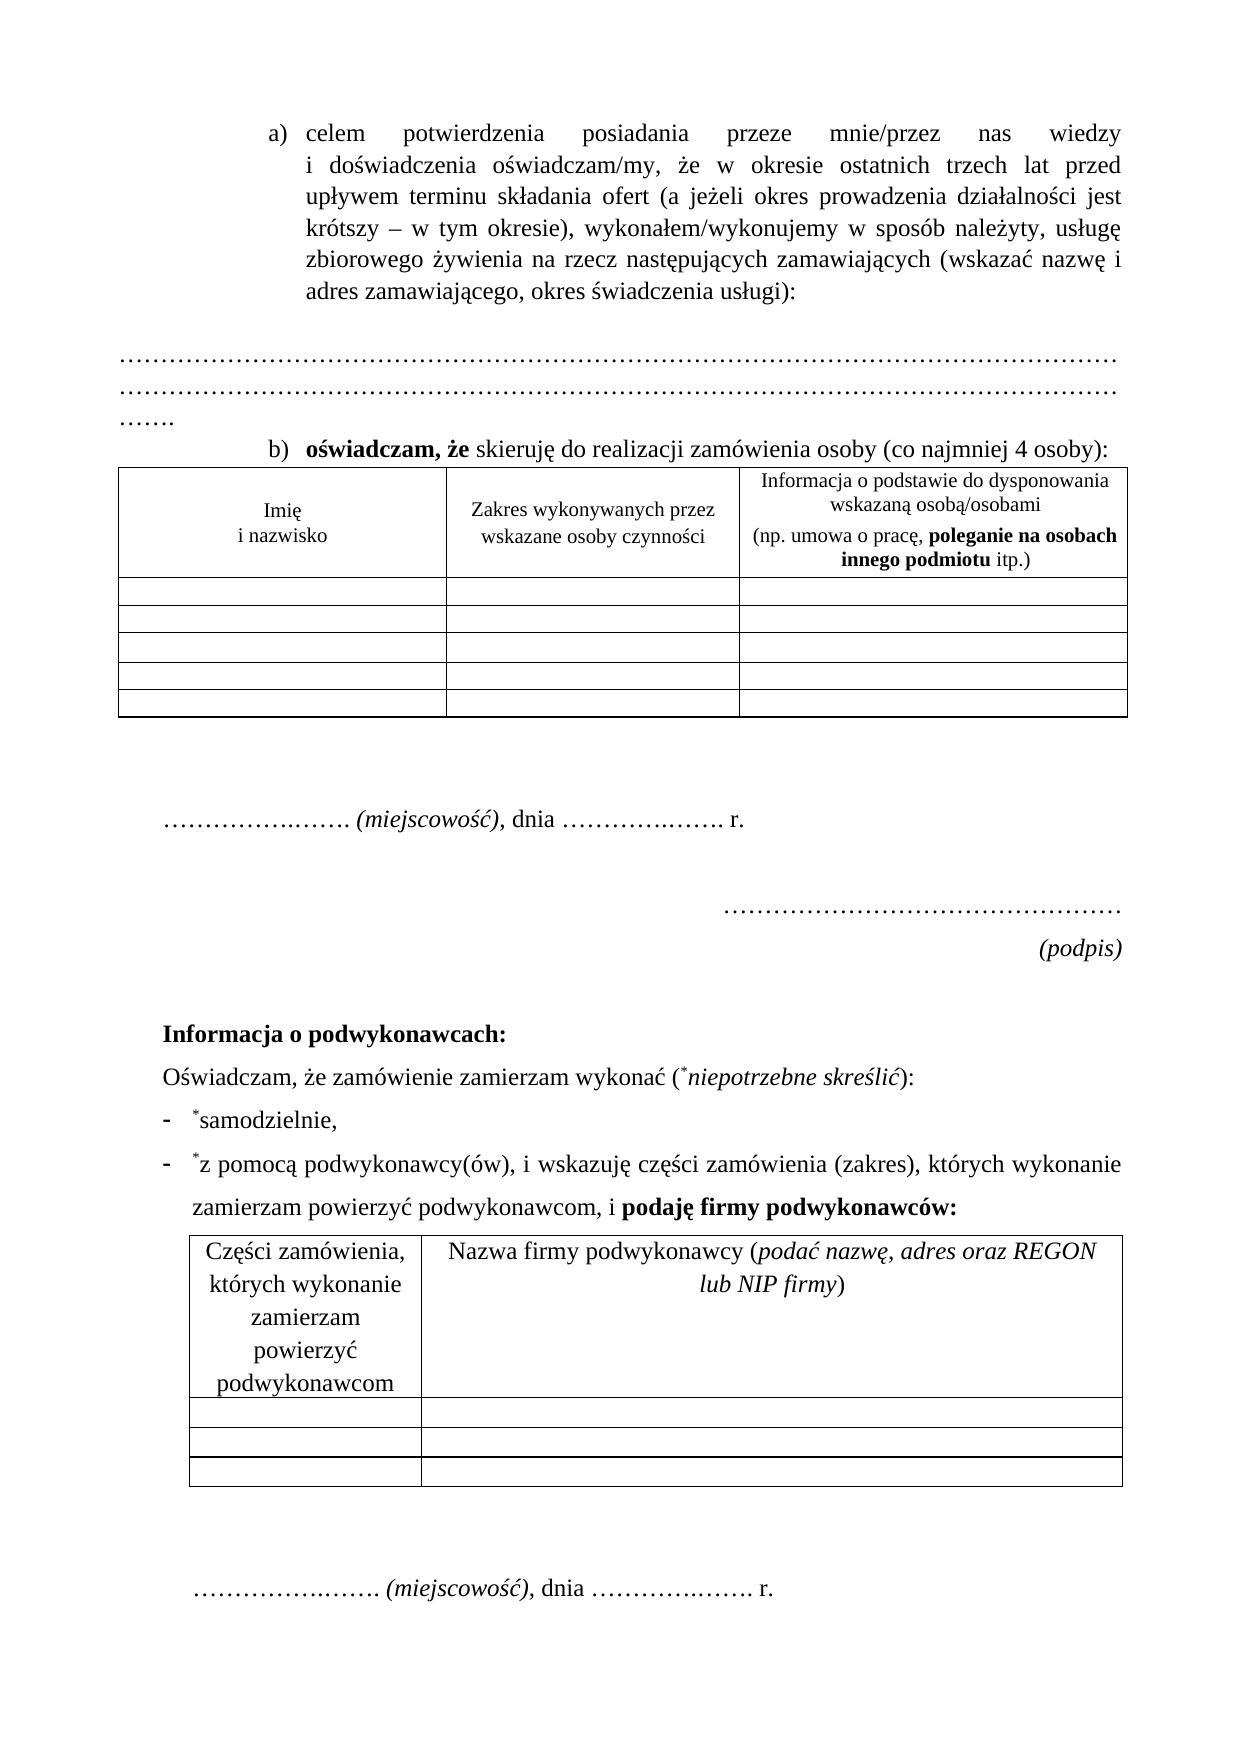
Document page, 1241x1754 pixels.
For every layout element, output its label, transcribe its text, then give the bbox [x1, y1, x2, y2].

table_cell [740, 663, 1127, 689]
table_cell [740, 690, 1127, 716]
table_cell [119, 606, 446, 632]
list *samodzielnie, [162, 1106, 1122, 1134]
table_cell [447, 633, 739, 662]
table_cell [447, 606, 739, 632]
table_cell [119, 690, 446, 716]
table_cell [422, 1458, 1122, 1486]
table_cell [190, 1428, 421, 1456]
list celem potwierdzenia posiadania przeze mnie/przez nas wiedzy i doświadczenia oświadczam/my, że w okresie ostatnich trzech lat przed upływem terminu składania ofert (a jeżeli okres prowadzenia działalności jest krótszy – w tym okresie), wykonałem/wykonujemy w sposób należyty, usługę zbiorowego żywienia na rzecz następujących zamawiających (wskazać nazwę i adres zamawiającego, okres świadczenia usługi): [268, 118, 1122, 305]
table_cell [190, 1398, 421, 1427]
table_header Nazwa firmy podwykonawcy (podać nazwę, adres oraz REGON lub NIP firmy) [422, 1236, 1122, 1397]
table_cell [190, 1458, 421, 1486]
table_cell [447, 578, 739, 604]
table_cell [740, 578, 1127, 604]
table_cell [422, 1398, 1122, 1427]
table_header Informacja o podstawie do dysponowania wskazaną osobą/osobami (np. umowa o pracę, poleganie na osobach innego podmiotu itp.) [740, 468, 1127, 577]
text …………….……. (miejscowość), dnia ………….……. r. [118, 804, 1122, 832]
text ………………………………………… (podpis) [118, 890, 1122, 962]
table_cell [447, 690, 739, 716]
table_cell [119, 663, 446, 689]
table_cell [740, 633, 1127, 662]
table_cell [740, 606, 1127, 632]
table_cell [422, 1428, 1122, 1456]
text Oświadczam, że zamówienie zamierzam wykonać (*niepotrzebne skreślić): [162, 1062, 1122, 1091]
table_cell [119, 633, 446, 662]
list oświadczam, że skieruję do realizacji zamówienia osoby (co najmniej 4 osoby): [268, 434, 1122, 463]
text …………….……. (miejscowość), dnia ………….……. r. [192, 1573, 1122, 1602]
table_header Imię i nazwisko [119, 468, 446, 577]
table_header Zakres wykonywanych przez wskazane osoby czynności [447, 468, 739, 577]
table_cell [447, 663, 739, 689]
text Informacja o podwykonawcach: [162, 1019, 1122, 1048]
list *z pomocą podwykonawcy(ów), i wskazuję części zamówienia (zakres), których wykonanie zamierzam powierzyć podwykonawcom, i podaję firmy podwykonawców: [162, 1149, 1122, 1221]
table_cell [119, 578, 446, 604]
text …………………………………………………………………………………………………………………………………………………………………………………………………………………………. [118, 308, 1122, 431]
table_header Części zamówienia, których wykonanie zamierzam powierzyć podwykonawcom [190, 1236, 421, 1397]
